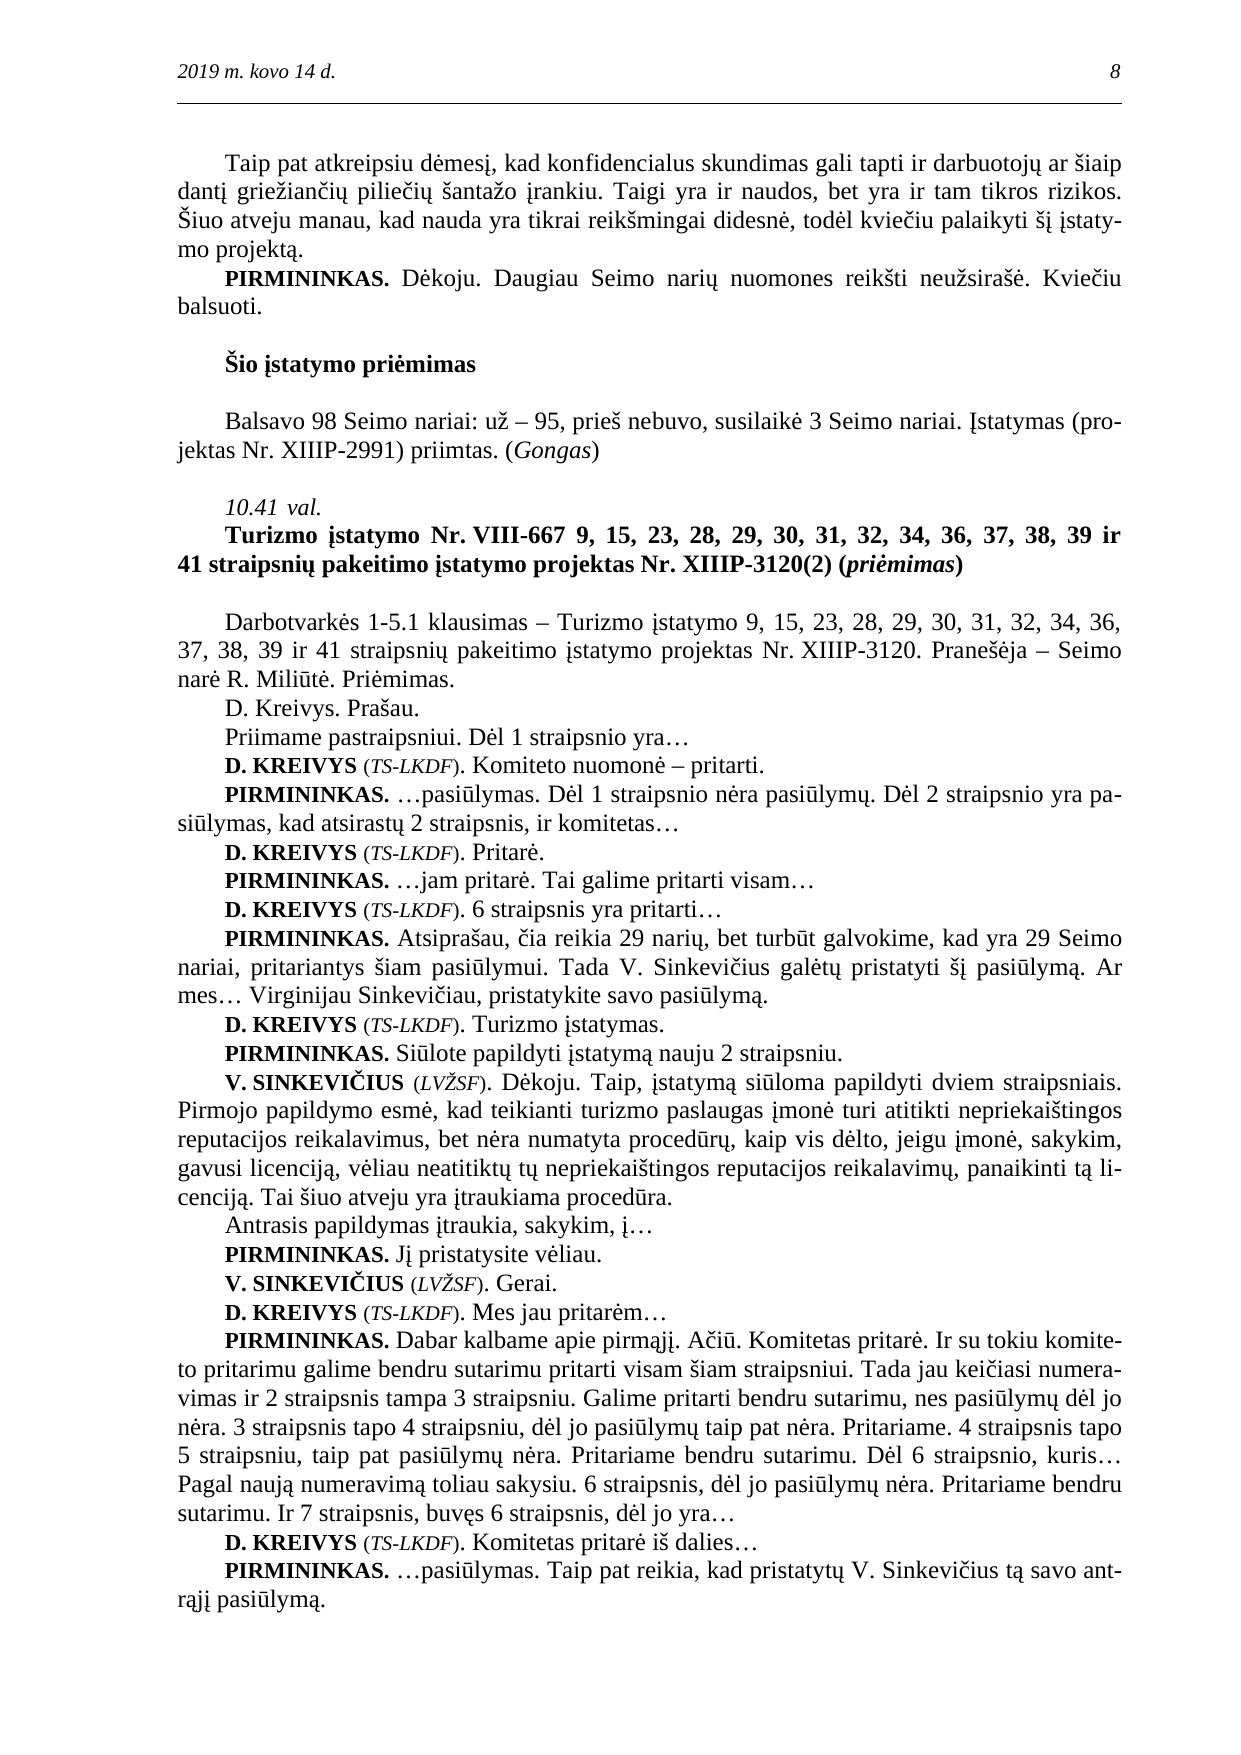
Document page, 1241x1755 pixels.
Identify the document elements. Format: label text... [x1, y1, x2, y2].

text PIRMININKAS. Dė­ko­ju. Dau­giau Sei­mo na­rių nuo­mo­nes reikš­ti ne­už­si­ra­šė. Kvie­čiu balsuo­ti. [177, 263, 1122, 320]
text Dar­bo­tvarkės 1-5.1 klau­si­mas – Tu­riz­mo įsta­ty­mo 9, 15, 23, 28, 29, 30, 31, 32, 34, 36, 37, 38, 39 ir 41 straips­nių pa­kei­ti­mo įsta­ty­mo pro­jek­tas Nr. XIIIP-3120. Pra­ne­šė­ja – Sei­mo na­rė R. Mi­liū­tė. Pri­ėmi­mas. [177, 607, 1122, 693]
text PIRMININKAS. Siū­lo­te pa­pil­dy­ti įsta­ty­mą nau­ju 2 straips­niu. [177, 1038, 1122, 1067]
text 10.41 val. [224, 493, 1122, 520]
text PIRMININKAS. …pa­siū­ly­mas. Taip pat rei­kia, kad pri­sta­ty­tų V. Sin­ke­vi­čius tą sa­vo ant­rą­jį pa­siū­ly­mą. [177, 1555, 1122, 1613]
text Bal­sa­vo 98 Sei­mo na­riai: už – 95, prieš ne­bu­vo, su­si­lai­kė 3 Sei­mo na­riai. Įsta­ty­mas (pro­jek­tas Nr. XIIIP-2991) pri­im­tas. (Gon­gas) [177, 406, 1122, 464]
text V. SINKEVIČIUS (LVŽSF). Dė­ko­ju. Taip, įsta­ty­mą siū­lo­ma pa­pil­dy­ti dviem straips­niais. Pir­mo­jo pa­pil­dy­mo es­mė, kad tei­kian­ti tu­riz­mo pa­slau­gas įmo­nė tu­ri ati­tik­ti ne­pri­ekaiš­tin­gos re­pu­ta­ci­jos rei­ka­la­vi­mus, bet nė­ra nu­ma­ty­ta pro­ce­dū­rų, kaip vis dėl­to, jei­gu įmo­nė, sa­ky­kim, ga­vu­si li­cen­ci­ją, vė­liau ne­ati­tik­tų tų ne­pri­ekaiš­tin­gos re­pu­ta­ci­jos rei­ka­la­vi­mų, pa­nai­kin­ti tą li­cen­ci­ją. Tai šiuo at­ve­ju yra įtrau­kia­ma pro­ce­dū­ra. [177, 1067, 1122, 1210]
text D. KREIVYS (TS-LKDF). Mes jau pri­ta­rėm… [177, 1297, 1122, 1325]
text D. KREIVYS (TS-LKDF). Pri­ta­rė. [177, 837, 1122, 865]
text D. Krei­vys. Pra­šau. [177, 693, 1122, 722]
text D. KREIVYS (TS-LKDF). 6 straips­nis yra pri­tar­ti… [177, 894, 1122, 923]
text Ant­ra­sis pa­pil­dy­mas įtrau­kia, sa­ky­kim, į… [177, 1210, 1122, 1239]
text PIRMININKAS. …pa­siū­ly­mas. Dėl 1 straips­nio nė­ra pa­siū­ly­mų. Dėl 2 straips­nio yra pa­siū­ly­mas, kad at­si­ras­tų 2 straips­nis, ir ko­mi­te­tas… [177, 779, 1122, 837]
text PIRMININKAS. Jį pri­sta­ty­si­te vė­liau. [177, 1239, 1122, 1268]
text V. SINKEVIČIUS (LVŽSF). Ge­rai. [177, 1268, 1122, 1297]
text D. KREIVYS (TS-LKDF). Ko­mi­te­to nuo­mo­nė – pri­tar­ti. [177, 750, 1122, 779]
text PIRMININKAS. …jam pri­ta­rė. Tai ga­li­me pri­tar­ti vi­sam… [177, 865, 1122, 894]
text Taip pat at­kreip­siu dė­me­sį, kad kon­fi­den­cia­lus skun­di­mas ga­li tap­ti ir dar­buo­to­jų ar šiaip dan­tį grie­žian­čių pi­lie­čių šan­ta­žo įran­kiu. Tai­gi yra ir nau­dos, bet yra ir tam tik­ros ri­zi­kos. Šiuo at­ve­ju ma­nau, kad nau­da yra tik­rai reikš­min­gai di­des­nė, to­dėl kvie­čiu pa­lai­ky­ti šį įsta­ty­mo pro­jek­tą. [177, 148, 1122, 263]
text D. KREIVYS (TS-LKDF). Tu­riz­mo įsta­ty­mas. [177, 1009, 1122, 1038]
text Tu­riz­mo įsta­ty­mo Nr. VIII-667 9, 15, 23, 28, 29, 30, 31, 32, 34, 36, 37, 38, 39 ir 41 straips­nių pa­kei­ti­mo įsta­ty­mo pro­jek­tas Nr. XIIIP-3120(2) (pri­ėmi­mas) [177, 520, 1122, 578]
text D. KREIVYS (TS-LKDF). Ko­mi­te­tas pri­ta­rė iš da­lies… [177, 1527, 1122, 1555]
text PIRMININKAS. Da­bar kal­ba­me apie pir­mą­jį. Ačiū. Ko­mi­te­tas pri­ta­rė. Ir su to­kiu ko­mi­te­to pri­ta­ri­mu ga­li­me ben­dru su­ta­ri­mu pri­tar­ti vi­sam šiam straips­niui. Ta­da jau kei­čia­si nu­me­ra­vi­mas ir 2 straips­nis tam­pa 3 straips­niu. Ga­li­me pri­tar­ti ben­dru su­ta­ri­mu, nes pa­siū­ly­mų dėl jo nė­ra. 3 straips­nis ta­po 4 straips­niu, dėl jo pa­siū­ly­mų taip pat nė­ra. Pri­ta­ria­me. 4 straips­nis ta­po 5 straips­niu, taip pat pa­siū­ly­mų nė­ra. Pri­ta­ria­me ben­dru su­ta­ri­mu. Dėl 6 straips­nio, ku­ris… Pa­gal nau­ją nu­me­ra­vi­mą to­liau sa­ky­siu. 6 straips­nis, dėl jo pa­siū­ly­mų nė­ra. Pri­ta­ria­me ben­dru su­ta­ri­mu. Ir 7 straips­nis, bu­vęs 6 straips­nis, dėl jo yra… [177, 1325, 1122, 1527]
text PIRMININKAS. At­si­pra­šau, čia rei­kia 29 na­rių, bet tur­būt gal­vo­ki­me, kad yra 29 Sei­mo na­riai, pri­ta­rian­tys šiam pa­siū­ly­mui. Ta­da V. Sin­ke­vi­čius ga­lė­tų pri­sta­ty­ti šį pa­siū­ly­mą. Ar mes… Vir­gi­ni­jau Sin­ke­vi­čiau, pri­sta­ty­ki­te sa­vo pa­siū­ly­mą. [177, 923, 1122, 1009]
text Šio įsta­ty­mo pri­ėmi­mas [177, 349, 1122, 378]
text Pri­ima­me pa­straips­niui. Dėl 1 straips­nio yra… [177, 722, 1122, 750]
